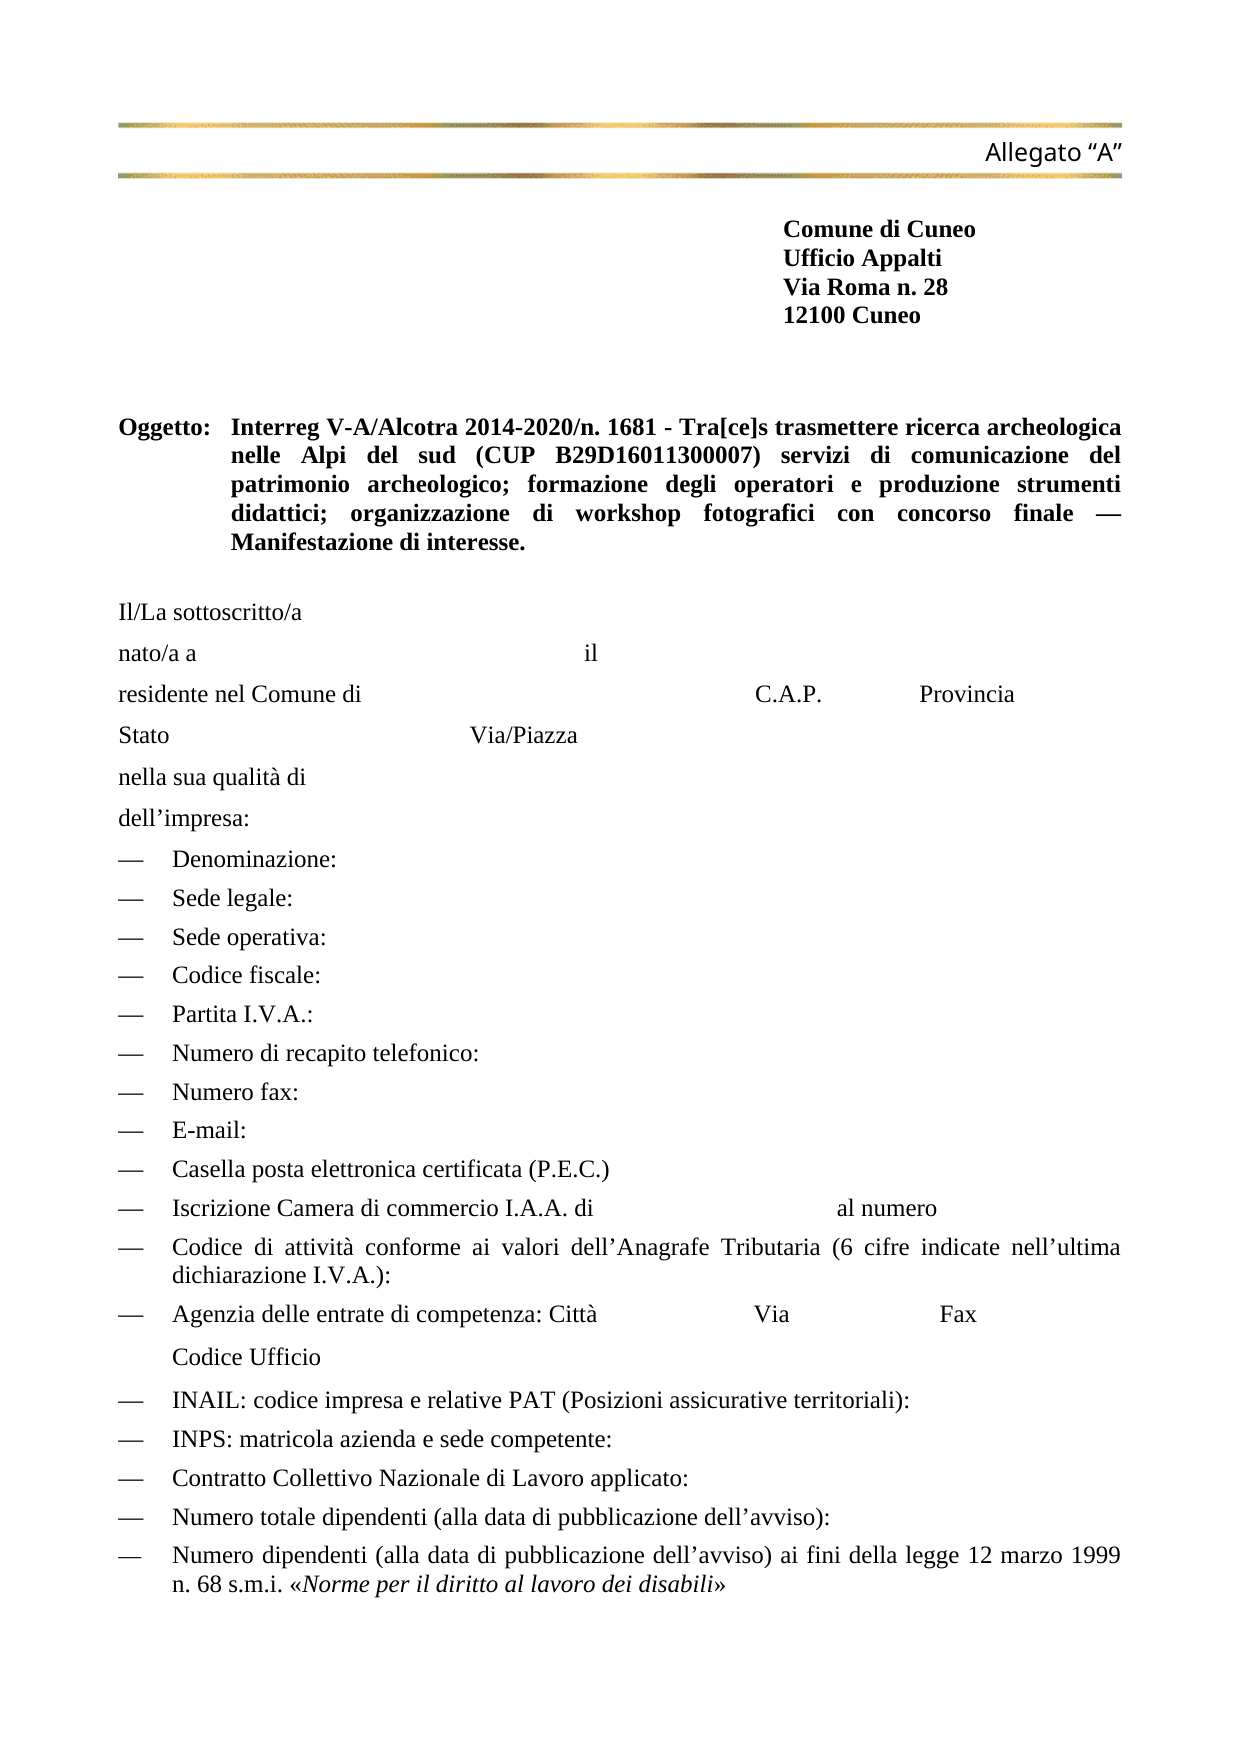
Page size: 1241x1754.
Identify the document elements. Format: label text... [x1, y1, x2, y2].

text Via Roma n. 28 [783, 272, 1122, 300]
list Codice fiscale: [118, 960, 1122, 989]
list Numero dipendenti (alla data di pubblicazione dell’avviso) ai fini della legge 12 marzo 1999 n. 68 s.m.i. «Norme per il diritto al lavoro dei disabili» [118, 1540, 1122, 1598]
text Stato Via/Piazza [118, 720, 1122, 749]
list Iscrizione Camera di commercio I.A.A. di al numero [118, 1193, 1122, 1222]
text residente nel Comune di C.A.P. Provincia [118, 679, 1122, 708]
list Numero di recapito telefonico: [118, 1038, 1122, 1067]
text Ufficio Appalti [783, 243, 1122, 272]
text nella sua qualità di [118, 762, 1122, 790]
text Codice Ufficio [118, 1342, 1122, 1371]
text Oggetto: Interreg V-A/Alcotra 2014-2020/n. 1681 - Tra[ce]s trasmettere ricerca archeologica nelle Alpi del sud (CUP B29D16011300007) servizi di comunicazione del patrimonio archeologico; formazione degli operatori e produzione strumenti didattici; organizzazione di workshop fotografici con concorso finale — Manifestazione di interesse. [118, 412, 1122, 555]
list Casella posta elettronica certificata (P.E.C.) [118, 1154, 1122, 1183]
list Sede legale: [118, 883, 1122, 912]
list Agenzia delle entrate di competenza: Città Via Fax [118, 1299, 1122, 1328]
list Codice di attività conforme ai valori dell’Anagrafe Tributaria (6 cifre indicate nell’ultima dichiarazione I.V.A.): [118, 1232, 1122, 1289]
text dell’impresa: [118, 803, 1122, 832]
text nato/a a il [118, 638, 1122, 667]
text Comune di Cuneo [783, 214, 1122, 243]
list Numero totale dipendenti (alla data di pubblicazione dell’avviso): [118, 1502, 1122, 1530]
subtitle [118, 118, 1122, 122]
list E-mail: [118, 1115, 1122, 1144]
list Denominazione: [118, 844, 1122, 873]
list INAIL: codice impresa e relative PAT (Posizioni assicurative territoriali): [118, 1385, 1122, 1414]
list Contratto Collettivo Nazionale di Lavoro applicato: [118, 1463, 1122, 1492]
list INPS: matricola azienda e sede competente: [118, 1424, 1122, 1453]
list Numero fax: [118, 1077, 1122, 1105]
text Il/La sottoscritto/a [118, 597, 1122, 625]
text 12100 Cuneo [783, 300, 1122, 329]
subtitle Allegato “A” [118, 129, 1122, 169]
list Sede operativa: [118, 922, 1122, 950]
list Partita I.V.A.: [118, 999, 1122, 1028]
